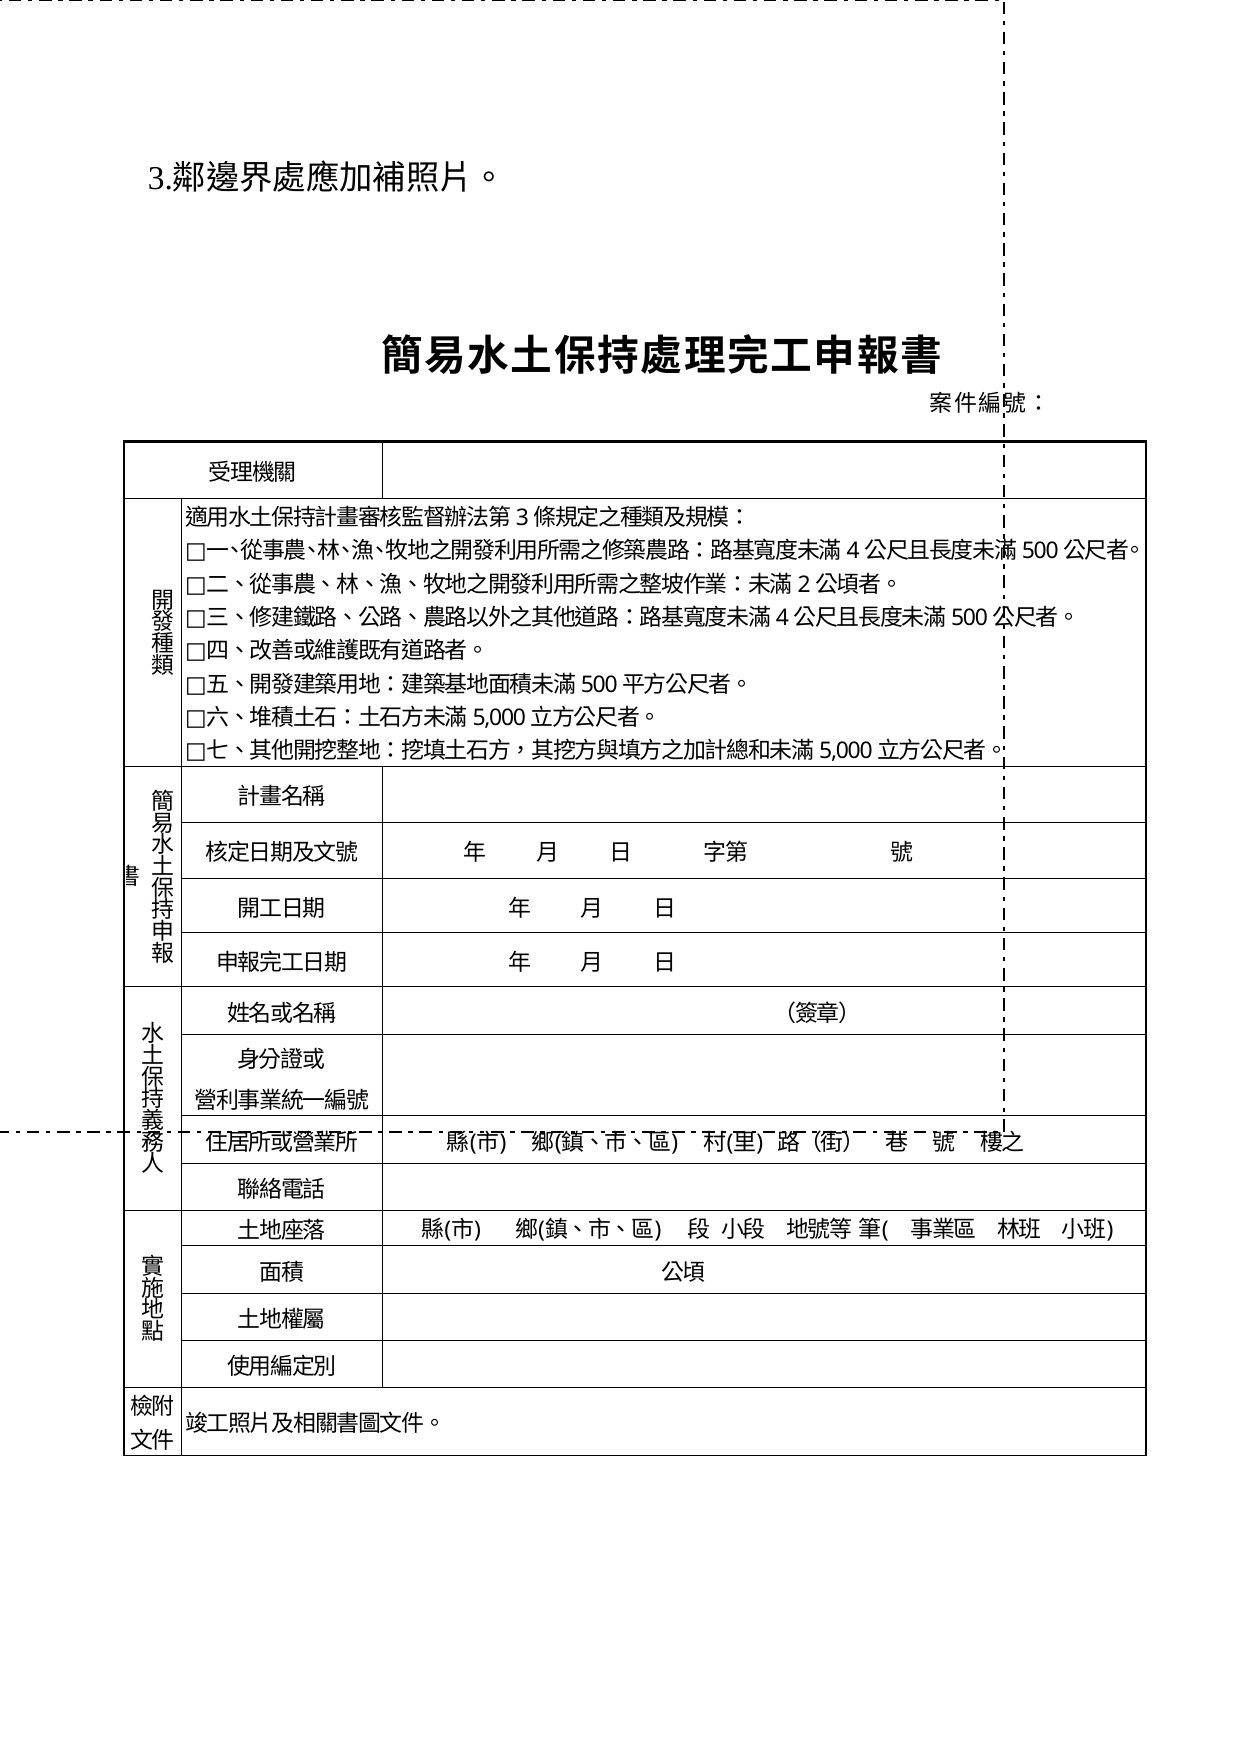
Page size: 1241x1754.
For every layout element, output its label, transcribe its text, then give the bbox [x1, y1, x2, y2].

table_cell 開工日期 [182, 879, 382, 932]
table_cell 水土保持義務人 [125, 987, 181, 1210]
table_cell 縣(市) 鄉(鎮、市、區) 村(里) 路（街） 巷 號 樓之 [383, 1116, 1145, 1162]
table_cell 適用水土保持計畫審核監督辦法第3條規定之種類及規模： □一、從事農、林、漁、牧地之開發利用所需之修築農路：路基寬度未滿4公尺且長度未滿500公尺者。 □二、從事農、林、漁、牧地之開發利用所需之整坡作業：未滿2公頃者。 □三、修建鐵路、公路、農路以外之其他道路：路基寬度未滿4公尺且長度未滿500公尺者。 □四、改善或維護既有道路者。 □五、開發建築用地：建築基地面積未滿500平方公尺者。 □六、堆積土石：土石方未滿5,000立方公尺者。 □七、其他開挖整地：挖填土石方，其挖方與填方之加計總和未滿5,000立方公尺者。 [182, 499, 1145, 766]
table_cell 申報完工日期 [182, 933, 382, 986]
table_cell 身分證或 營利事業統一編號 [182, 1035, 382, 1115]
table_cell [383, 1164, 1145, 1210]
table_cell [383, 767, 1145, 822]
table_cell [383, 1294, 1145, 1340]
table_cell 面積 [182, 1246, 382, 1293]
table_cell 竣工照片及相關書圖文件。 [182, 1388, 1145, 1455]
table_cell 公頃 [383, 1246, 1145, 1293]
table_cell 簡易水土保持申報書 [125, 767, 181, 986]
text 簡易水土保持處理完工申報書 [148, 322, 1175, 382]
table_cell 姓名或名稱 [182, 987, 382, 1033]
table_cell 縣(市) 鄉(鎮、市、區) 段 小段 地號等 筆( 事業區 林班 小班) [383, 1211, 1145, 1245]
table_cell 年 月 日 [383, 879, 1145, 932]
table_cell 土地座落 [182, 1211, 382, 1245]
text 案件編號： [148, 382, 1050, 418]
table_cell 年 月 日 字第 號 [383, 823, 1145, 878]
table_cell 住居所或營業所 [182, 1116, 382, 1162]
table_cell 開發種類 [125, 499, 181, 766]
table_cell [383, 1035, 1145, 1115]
table_cell 年 月 日 [383, 933, 1145, 986]
table_cell 聯絡電話 [182, 1164, 382, 1210]
table_cell 計畫名稱 [182, 767, 382, 822]
table_cell [383, 1341, 1145, 1387]
table_cell 檢附 文件 [125, 1388, 181, 1455]
table_cell 使用編定別 [182, 1341, 382, 1387]
table_cell 核定日期及文號 [182, 823, 382, 878]
table_cell （簽章） [383, 987, 1145, 1033]
text 3.鄰邊界處應加補照片。 [148, 129, 1122, 220]
table_cell 土地權屬 [182, 1294, 382, 1340]
table_header 受理機關 [125, 443, 382, 498]
table_header [383, 443, 1145, 498]
table_cell 實施地點 [125, 1211, 181, 1387]
